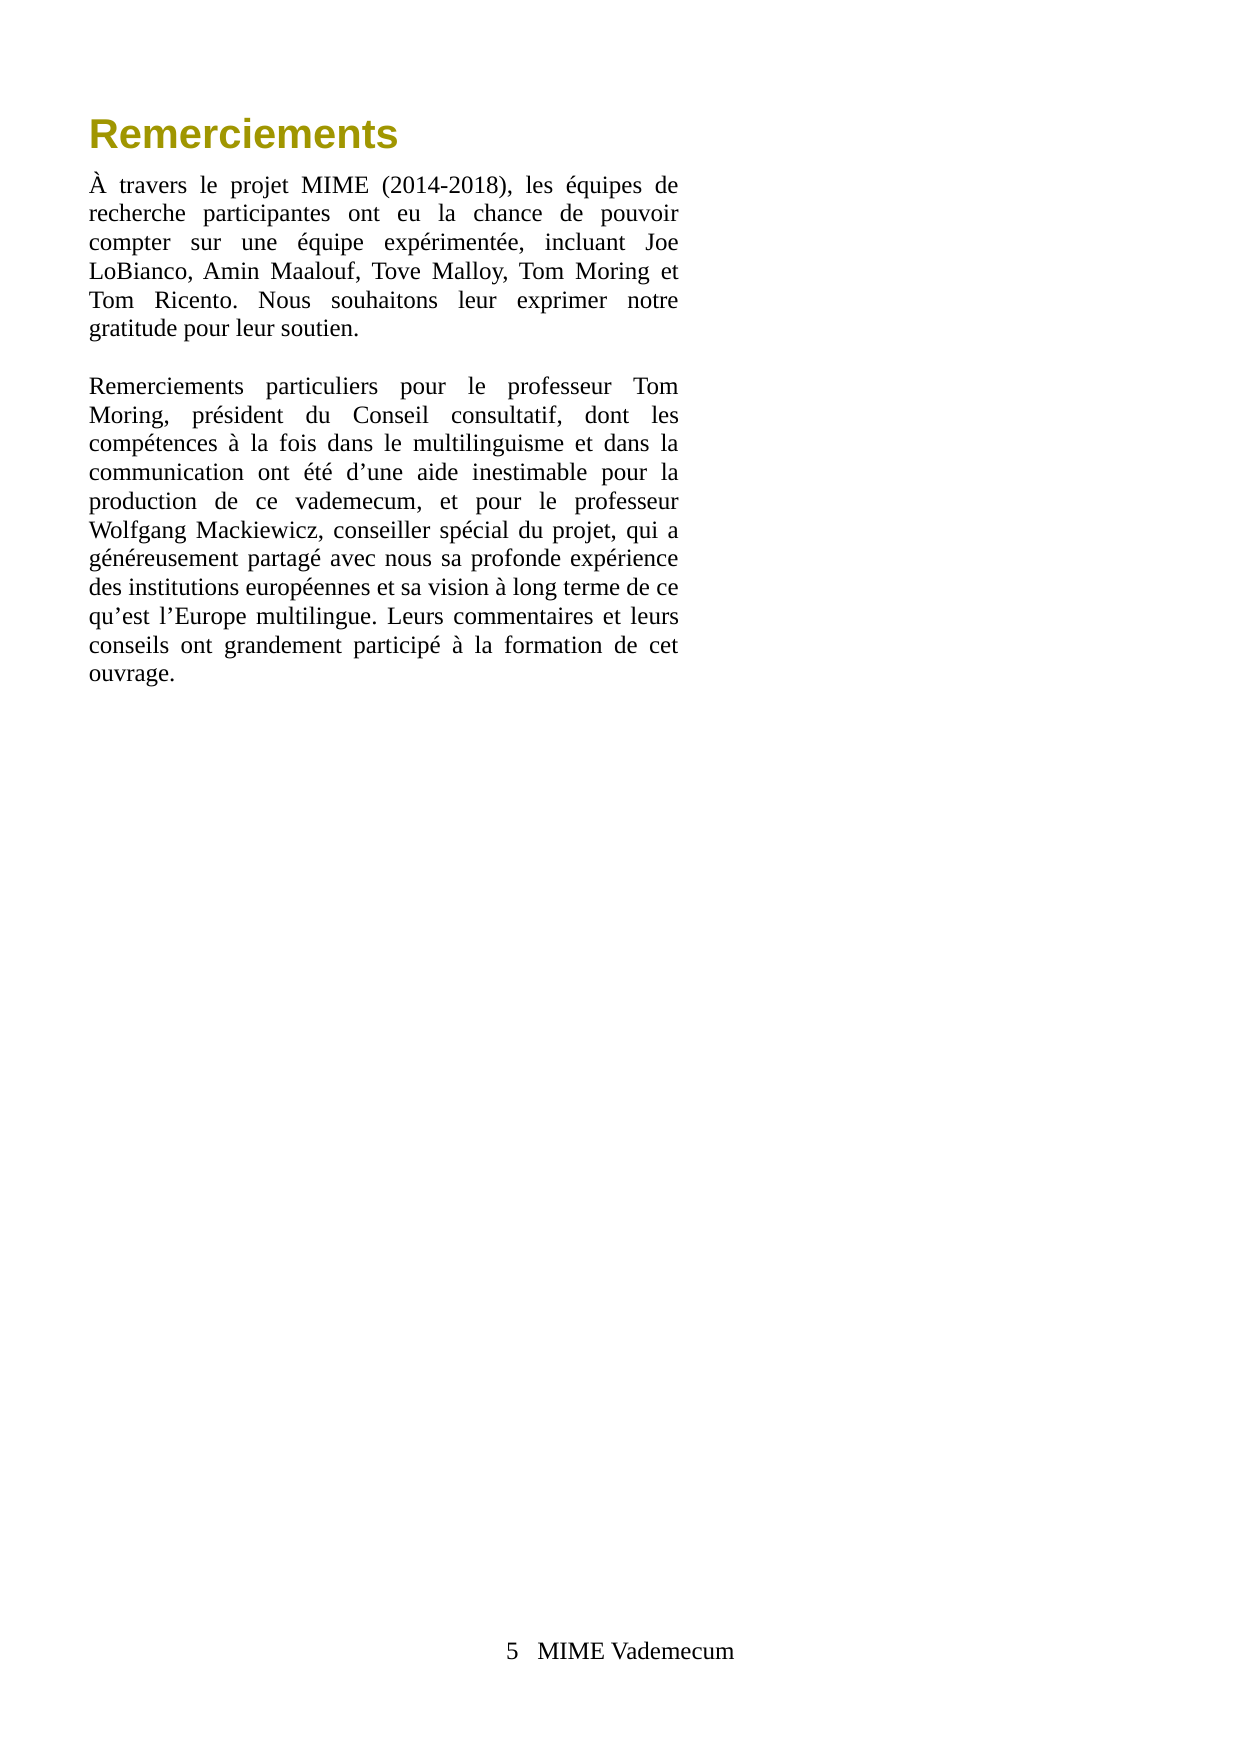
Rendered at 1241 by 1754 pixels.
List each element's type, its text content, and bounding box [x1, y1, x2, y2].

subtitle Remerciements [88, 109, 1152, 157]
text À travers le projet MIME (2014-2018), les équipes de recherche participantes ont eu la chance de pouvoir compter sur une équipe expérimentée, incluant Joe LoBianco, Amin Maalouf, Tove Malloy, Tom Moring et Tom Ricento. Nous souhaitons leur exprimer notre gratitude pour leur soutien. [88, 170, 679, 342]
text Remerciements particuliers pour le professeur Tom Moring, président du Conseil consultatif, dont les compétences à la fois dans le multilinguisme et dans la communication ont été d’une aide inestimable pour la production de ce vademecum, et pour le professeur Wolfgang Mackiewicz, conseiller spécial du projet, qui a généreusement partagé avec nous sa profonde expérience des institutions européennes et sa vision à long terme de ce qu’est l’Europe multilingue. Leurs commentaires et leurs conseils ont grandement participé à la formation de cet ouvrage. [88, 371, 679, 687]
